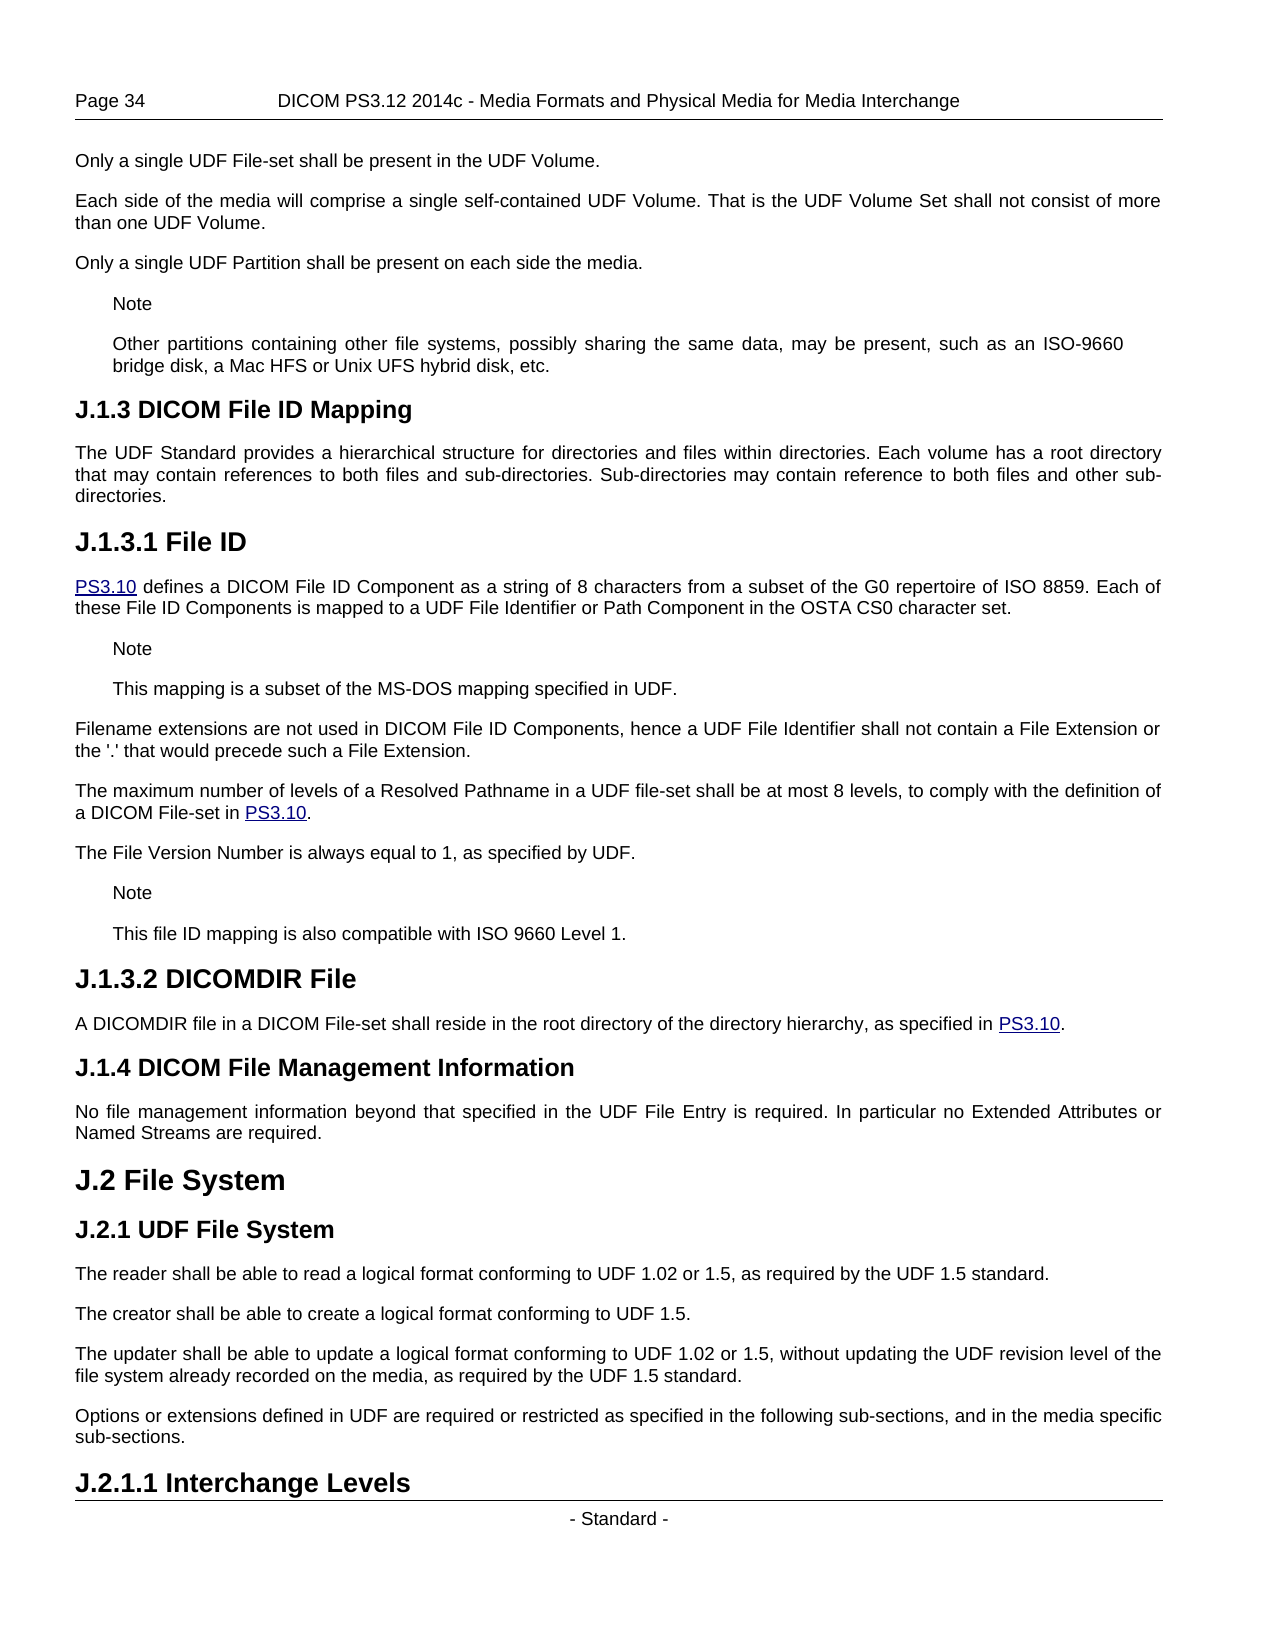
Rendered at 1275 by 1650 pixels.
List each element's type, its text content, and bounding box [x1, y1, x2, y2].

text The reader shall be able to read a logical format conforming to UDF 1.02 or 1.5, as required by the UDF 1.5 standard. [75, 1262, 1162, 1284]
text Only a single UDF File-set shall be present in the UDF Volume. [75, 150, 1162, 172]
text PS3.10 defines a DICOM File ID Component as a string of 8 characters from a subset of the G0 repertoire of ISO 8859. Each of these File ID Components is mapped to a UDF File Identifier or Path Component in the OSTA CS0 character set. [75, 576, 1162, 619]
text The maximum number of levels of a Resolved Pathname in a UDF file-set shall be at most 8 levels, to comply with the definition of a DICOM File-set in PS3.10. [75, 780, 1162, 823]
text J.2 File System [75, 1162, 1162, 1196]
text This file ID mapping is also compatible with ISO 9660 Level 1. [112, 922, 1125, 944]
text J.1.3.2 DICOMDIR File [75, 963, 1162, 994]
text Options or extensions defined in UDF are required or restricted as specified in the following sub-sections, and in the media specific sub-sections. [75, 1405, 1162, 1448]
text Other partitions containing other file systems, possibly sharing the same data, may be present, such as an ISO-9660 bridge disk, a Mac HFS or Unix UFS hybrid disk, etc. [112, 333, 1125, 376]
text Note [112, 637, 1125, 659]
text J.1.4 DICOM File Management Information [75, 1053, 1162, 1082]
text This mapping is a subset of the MS-DOS mapping specified in UDF. [112, 678, 1125, 699]
text The File Version Number is always equal to 1, as specified by UDF. [75, 842, 1162, 863]
text The creator shall be able to create a logical format conforming to UDF 1.5. [75, 1303, 1162, 1324]
text J.1.3 DICOM File ID Mapping [75, 395, 1162, 423]
text The UDF Standard provides a hierarchical structure for directories and files within directories. Each volume has a root directory that may contain references to both files and sub-directories. Sub-directories may contain reference to both files and other sub-directories. [75, 442, 1162, 507]
text A DICOMDIR file in a DICOM File-set shall reside in the root directory of the directory hierarchy, as specified in PS3.10. [75, 1013, 1162, 1034]
text Note [112, 292, 1125, 314]
text Filename extensions are not used in DICOM File ID Components, hence a UDF File Identifier shall not contain a File Extension or the '.' that would precede such a File Extension. [75, 718, 1162, 761]
text Only a single UDF Partition shall be present on each side the media. [75, 252, 1162, 274]
text J.2.1 UDF File System [75, 1215, 1162, 1243]
text No file management information beyond that specified in the UDF File Entry is required. In particular no Extended Attributes or Named Streams are required. [75, 1101, 1162, 1144]
text Note [112, 882, 1125, 904]
text Each side of the media will comprise a single self-contained UDF Volume. That is the UDF Volume Set shall not consist of more than one UDF Volume. [75, 190, 1162, 233]
text J.2.1.1 Interchange Levels [75, 1467, 1162, 1498]
text The updater shall be able to update a logical format conforming to UDF 1.02 or 1.5, without updating the UDF revision level of the file system already recorded on the media, as required by the UDF 1.5 standard. [75, 1343, 1162, 1386]
text J.1.3.1 File ID [75, 526, 1162, 557]
